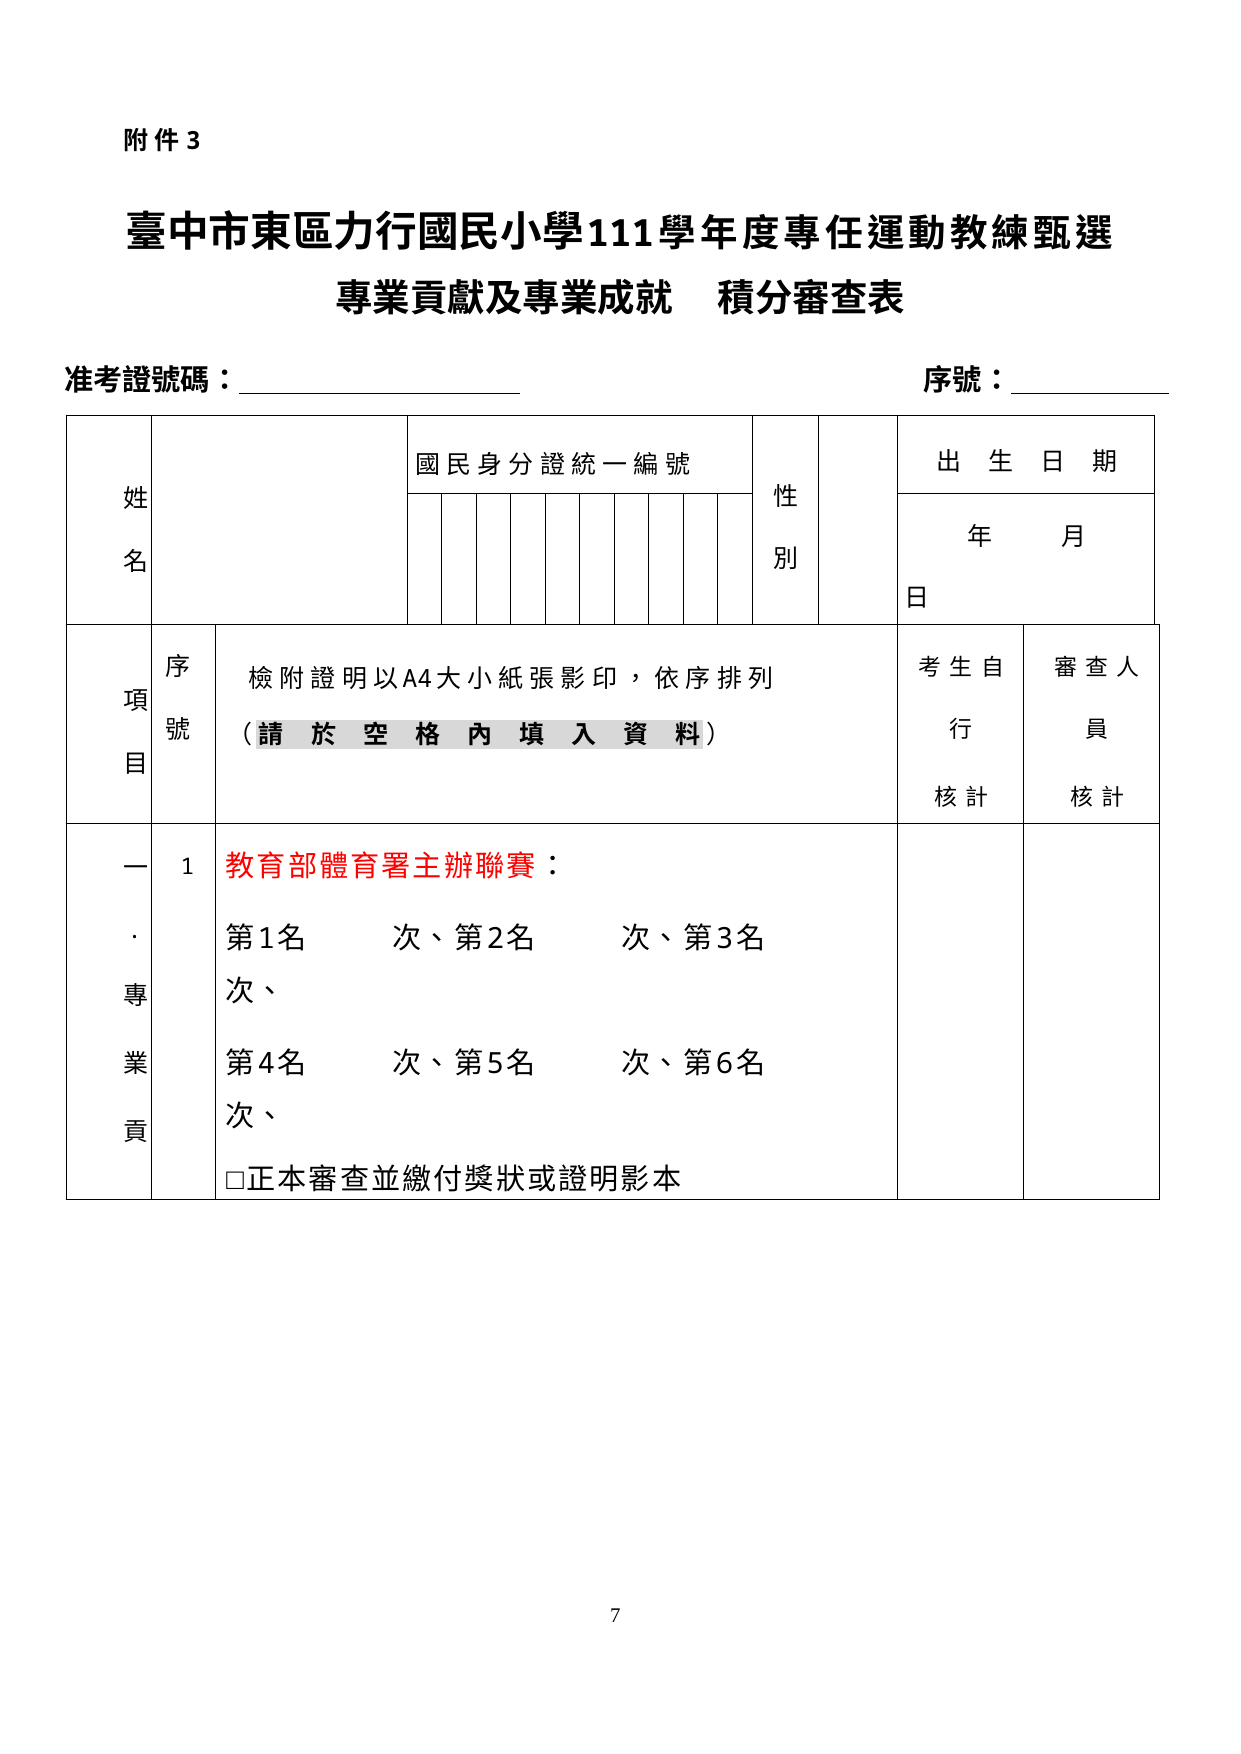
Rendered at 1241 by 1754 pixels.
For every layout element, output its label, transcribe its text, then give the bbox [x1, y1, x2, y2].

table_header 國民身分證統一編號 [408, 416, 752, 493]
table_cell 審查人員 核計 [1024, 625, 1159, 823]
table_cell [615, 494, 648, 624]
table_cell 檢附證明以A4大小紙張影印，依序排列 （請 於 空 格 內 填 入 資 料） [216, 625, 897, 823]
table_cell 考生自行 核計 [898, 625, 1023, 823]
table_cell [580, 494, 614, 624]
table_cell 年 月 日 [898, 494, 1154, 624]
table_cell 一. 專 業 貢 [67, 824, 151, 1199]
table_cell [684, 494, 717, 624]
table_header [819, 416, 897, 624]
text 臺中市東區力行國民小學111學年度專任運動教練甄選 [120, 151, 1120, 276]
table_cell [546, 494, 579, 624]
table_cell 1 [152, 824, 215, 1199]
table_header 性別 [753, 416, 818, 624]
table_cell [408, 494, 441, 624]
table_cell [718, 494, 752, 624]
table_cell [442, 494, 476, 624]
table_header [1155, 415, 1159, 493]
text 專業貢獻及專業成就 積分審查表 [120, 276, 1120, 320]
table_header 出 生 日 期 [898, 416, 1154, 493]
table_cell 項目 [67, 625, 151, 823]
table_cell 序號 [152, 625, 215, 823]
table_cell [1024, 824, 1159, 1199]
table_cell 教育部體育署主辦聯賽： 第1名 次、第2名 次、第3名 次、 第4名 次、第5名 次、第6名 次、 □正本審查並繳付獎狀或證明影本 [216, 824, 897, 1199]
table_cell [511, 494, 545, 624]
table_header 姓名 [67, 416, 151, 624]
table_header [152, 416, 407, 624]
text 准考證號碼： 序號： [64, 363, 1174, 397]
table_cell [898, 824, 1023, 1199]
text 附件3 [120, 89, 1120, 151]
table_cell [649, 494, 683, 624]
table_cell [477, 494, 510, 624]
table_cell [1155, 493, 1159, 624]
